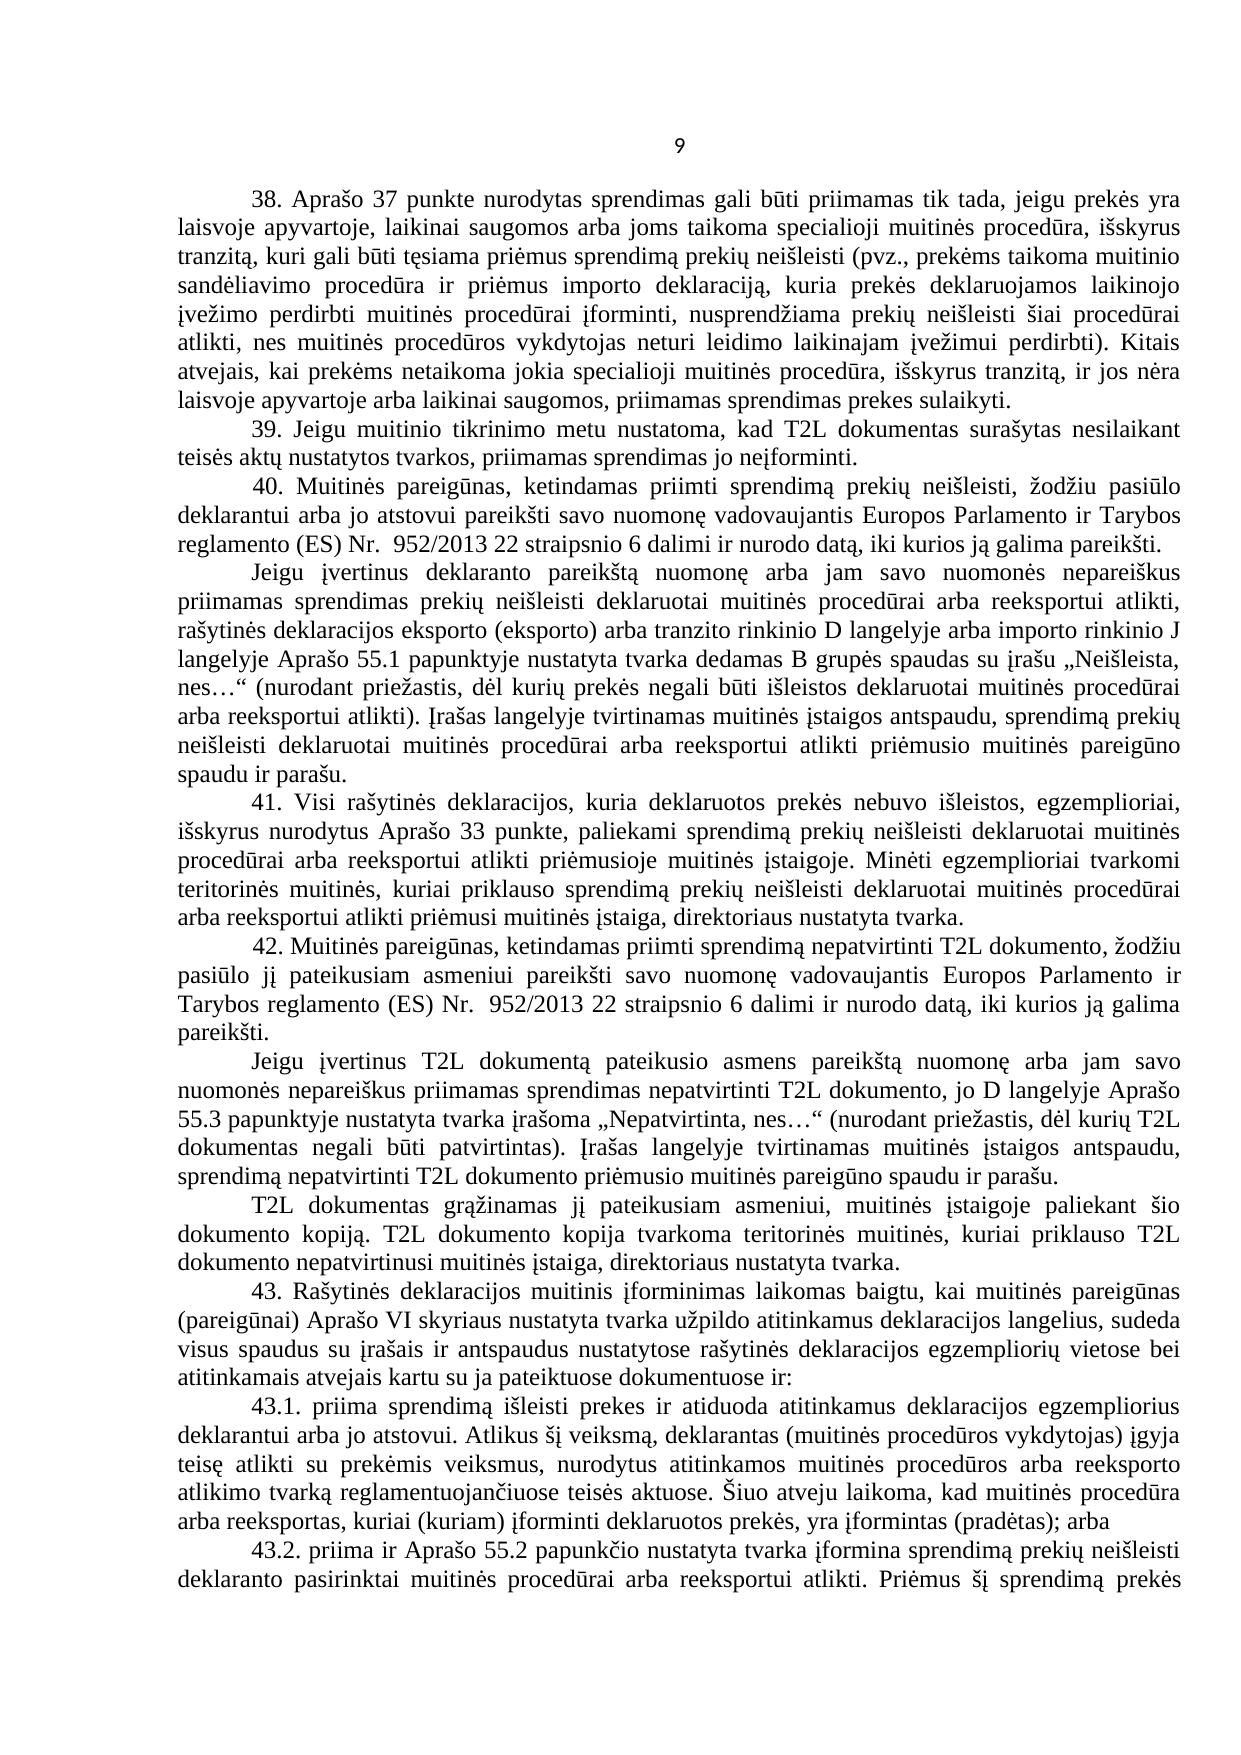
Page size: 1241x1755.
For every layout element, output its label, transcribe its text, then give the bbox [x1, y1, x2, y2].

text Jeigu įvertinus T2L dokumentą pateikusio asmens pareikštą nuomonę arba jam savo nuomonės nepareiškus priimamas sprendimas nepatvirtinti T2L dokumento, jo D langelyje Aprašo 55.3 papunktyje nustatyta tvarka įrašoma „Nepatvirtinta, nes…“ (nurodant priežastis, dėl kurių T2L dokumentas negali būti patvirtintas). Įrašas langelyje tvirtinamas muitinės įstaigos antspaudu, sprendimą nepatvirtinti T2L dokumento priėmusio muitinės pareigūno spaudu ir parašu. [177, 1046, 1181, 1190]
text 41. Visi rašytinės deklaracijos, kuria deklaruotos prekės nebuvo išleistos, egzemplioriai, išskyrus nurodytus Aprašo 33 punkte, paliekami sprendimą prekių neišleisti deklaruotai muitinės procedūrai arba reeksportui atlikti priėmusioje muitinės įstaigoje. Minėti egzemplioriai tvarkomi teritorinės muitinės, kuriai priklauso sprendimą prekių neišleisti deklaruotai muitinės procedūrai arba reeksportui atlikti priėmusi muitinės įstaiga, direktoriaus nustatyta tvarka. [177, 787, 1181, 931]
text 39. Jeigu muitinio tikrinimo metu nustatoma, kad T2L dokumentas surašytas nesilaikant teisės aktų nustatytos tvarkos, priimamas sprendimas jo neįforminti. [177, 414, 1181, 471]
text 43. Rašytinės deklaracijos muitinis įforminimas laikomas baigtu, kai muitinės pareigūnas (pareigūnai) Aprašo VI skyriaus nustatyta tvarka užpildo atitinkamus deklaracijos langelius, sudeda visus spaudus su įrašais ir antspaudus nustatytose rašytinės deklaracijos egzempliorių vietose bei atitinkamais atvejais kartu su ja pateiktuose dokumentuose ir: [177, 1276, 1181, 1391]
text 42. Muitinės pareigūnas, ketindamas priimti sprendimą nepatvirtinti T2L dokumento, žodžiu pasiūlo jį pateikusiam asmeniui pareikšti savo nuomonę vadovaujantis Europos Parlamento ir Tarybos reglamento (ES) Nr. 952/2013 22 straipsnio 6 dalimi ir nurodo datą, iki kurios ją galima pareikšti. [177, 931, 1181, 1046]
text T2L dokumentas grąžinamas jį pateikusiam asmeniui, muitinės įstaigoje paliekant šio dokumento kopiją. T2L dokumento kopija tvarkoma teritorinės muitinės, kuriai priklauso T2L dokumento nepatvirtinusi muitinės įstaiga, direktoriaus nustatyta tvarka. [177, 1190, 1181, 1276]
text 40. Muitinės pareigūnas, ketindamas priimti sprendimą prekių neišleisti, žodžiu pasiūlo deklarantui arba jo atstovui pareikšti savo nuomonę vadovaujantis Europos Parlamento ir Tarybos reglamento (ES) Nr. 952/2013 22 straipsnio 6 dalimi ir nurodo datą, iki kurios ją galima pareikšti. [177, 471, 1181, 557]
text Jeigu įvertinus deklaranto pareikštą nuomonę arba jam savo nuomonės nepareiškus priimamas sprendimas prekių neišleisti deklaruotai muitinės procedūrai arba reeksportui atlikti, rašytinės deklaracijos eksporto (eksporto) arba tranzito rinkinio D langelyje arba importo rinkinio J langelyje Aprašo 55.1 papunktyje nustatyta tvarka dedamas B grupės spaudas su įrašu „Neišleista, nes…“ (nurodant priežastis, dėl kurių prekės negali būti išleistos deklaruotai muitinės procedūrai arba reeksportui atlikti). Įrašas langelyje tvirtinamas muitinės įstaigos antspaudu, sprendimą prekių neišleisti deklaruotai muitinės procedūrai arba reeksportui atlikti priėmusio muitinės pareigūno spaudu ir parašu. [177, 557, 1181, 787]
text 43.2. priima ir Aprašo 55.2 papunkčio nustatyta tvarka įformina sprendimą prekių neišleisti deklaranto pasirinktai muitinės procedūrai arba reeksportui atlikti. Priėmus šį sprendimą prekės [177, 1535, 1181, 1592]
text 43.1. priima sprendimą išleisti prekes ir atiduoda atitinkamus deklaracijos egzempliorius deklarantui arba jo atstovui. Atlikus šį veiksmą, deklarantas (muitinės procedūros vykdytojas) įgyja teisę atlikti su prekėmis veiksmus, nurodytus atitinkamos muitinės procedūros arba reeksporto atlikimo tvarką reglamentuojančiuose teisės aktuose. Šiuo atveju laikoma, kad muitinės procedūra arba reeksportas, kuriai (kuriam) įforminti deklaruotos prekės, yra įformintas (pradėtas); arba [177, 1391, 1181, 1535]
text 38. Aprašo 37 punkte nurodytas sprendimas gali būti priimamas tik tada, jeigu prekės yra laisvoje apyvartoje, laikinai saugomos arba joms taikoma specialioji muitinės procedūra, išskyrus tranzitą, kuri gali būti tęsiama priėmus sprendimą prekių neišleisti (pvz., prekėms taikoma muitinio sandėliavimo procedūra ir priėmus importo deklaraciją, kuria prekės deklaruojamos laikinojo įvežimo perdirbti muitinės procedūrai įforminti, nusprendžiama prekių neišleisti šiai procedūrai atlikti, nes muitinės procedūros vykdytojas neturi leidimo laikinajam įvežimui perdirbti). Kitais atvejais, kai prekėms netaikoma jokia specialioji muitinės procedūra, išskyrus tranzitą, ir jos nėra laisvoje apyvartoje arba laikinai saugomos, priimamas sprendimas prekes sulaikyti. [177, 184, 1181, 414]
